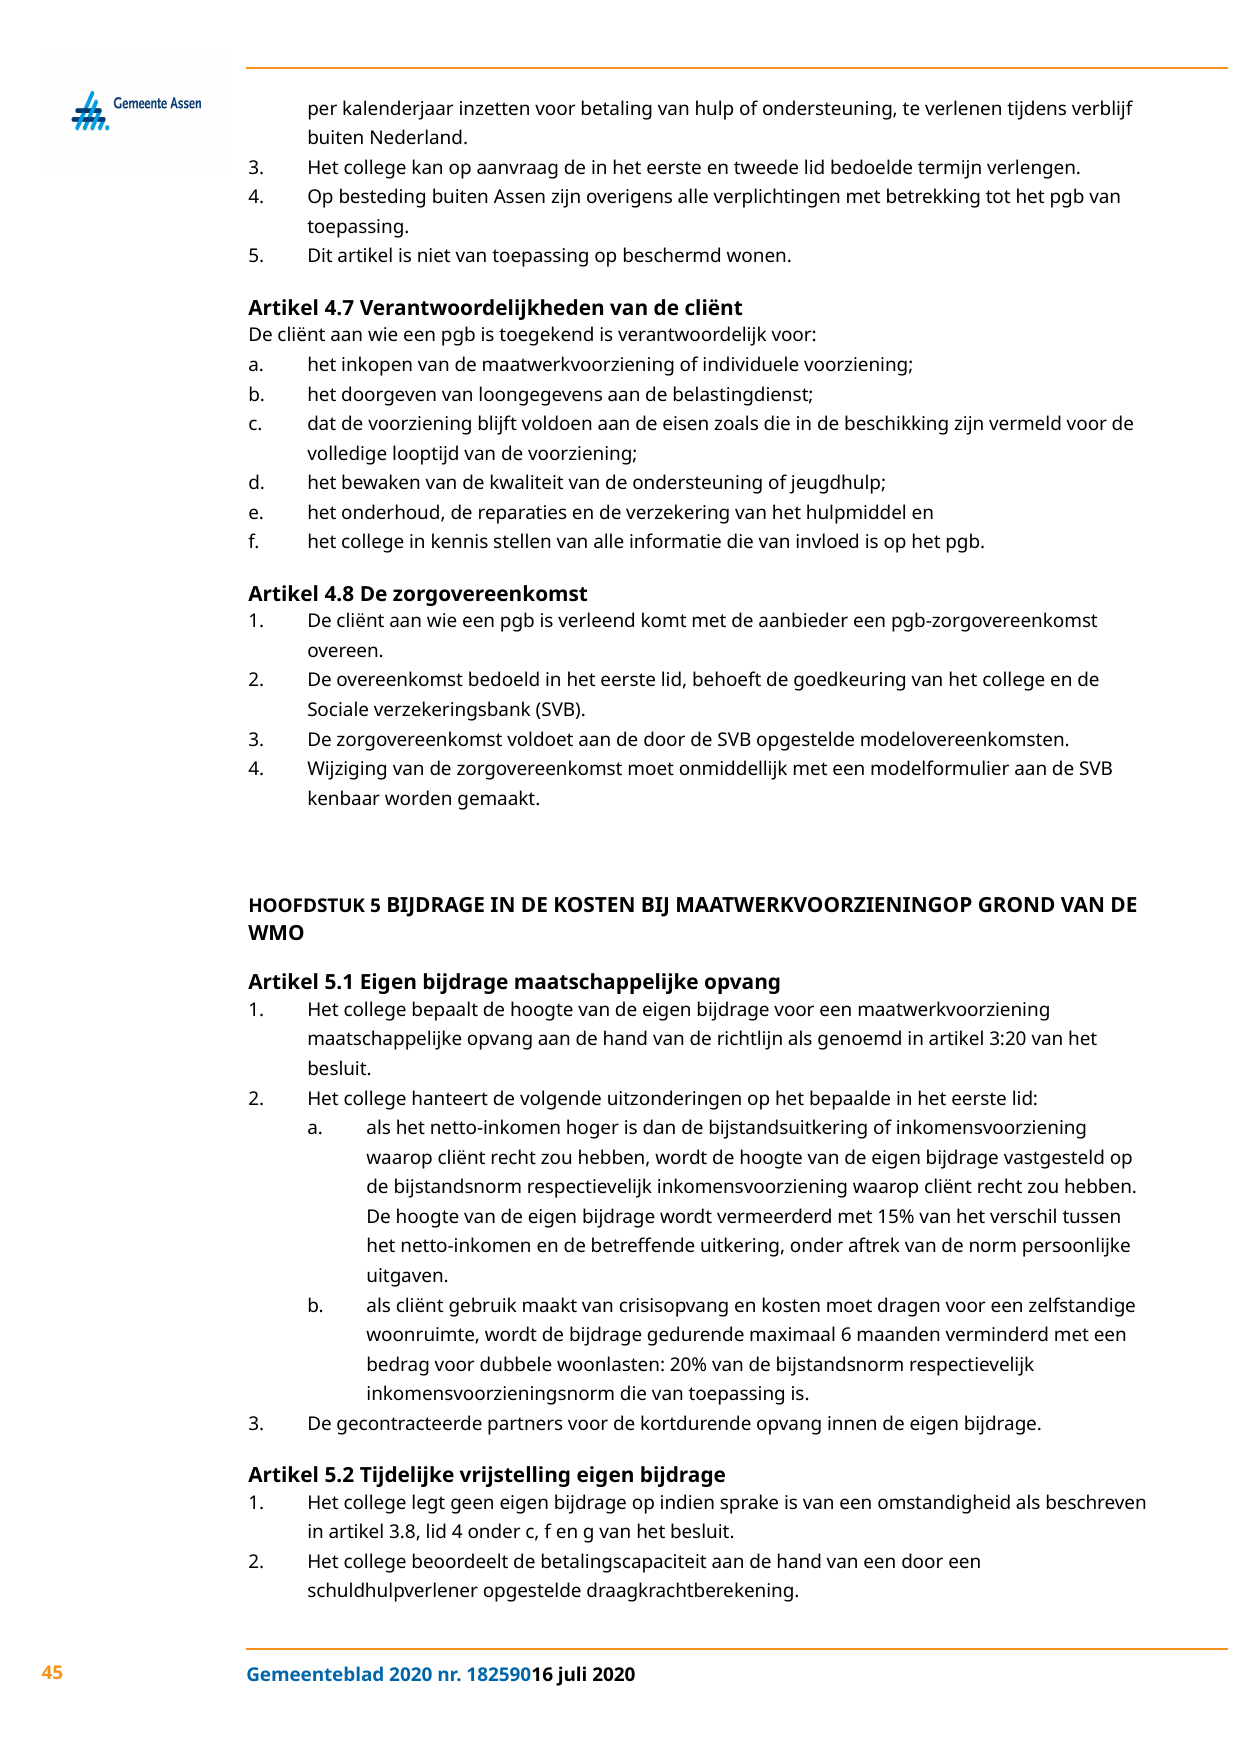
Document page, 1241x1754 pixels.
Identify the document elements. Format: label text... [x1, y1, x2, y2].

list Op besteding buiten Assen zijn overigens alle verplichtingen met betrekking tot het pgb van toepassing. [248, 183, 1152, 239]
list het bewaken van de kwaliteit van de ondersteuning of jeugdhulp; [248, 469, 1152, 495]
list De zorgovereenkomst voldoet aan de door de SVB opgestelde modelovereenkomsten. [248, 726, 1152, 752]
list De gecontracteerde partners voor de kortdurende opvang innen de eigen bijdrage. [248, 1410, 1152, 1436]
text De cliënt aan wie een pgb is toegekend is verantwoordelijk voor: [248, 322, 1152, 347]
list het doorgeven van loongegevens aan de belastingdienst; [248, 381, 1152, 406]
list Dit artikel is niet van toepassing op beschermd wonen. [248, 243, 1152, 268]
text Artikel 4.8 De zorgovereenkomst [248, 579, 1152, 607]
text Artikel 4.7 Verantwoordelijkheden van de cliënt [248, 293, 1152, 322]
list het onderhoud, de reparaties en de verzekering van het hulpmiddel en [248, 499, 1152, 525]
text HOOFDSTUK 5 BIJDRAGE IN DE KOSTEN BIJ MAATWERKVOORZIENINGOP GROND VAN DE WMO [248, 890, 1152, 947]
text Artikel 5.1 Eigen bijdrage maatschappelijke opvang [248, 967, 1152, 996]
list dat de voorziening blijft voldoen aan de eisen zoals die in de beschikking zijn vermeld voor de volledige looptijd van de voorziening; [248, 410, 1152, 466]
text Artikel 5.2 Tijdelijke vrijstelling eigen bijdrage [248, 1461, 1152, 1489]
list De cliënt aan wie een pgb is verleend komt met de aanbieder een pgb-zorgovereenkomst overeen. [248, 607, 1152, 663]
list Het college kan op aanvraag de in het eerste en tweede lid bedoelde termijn verlengen. [248, 154, 1152, 180]
picture [41, 47, 231, 172]
list Het college hanteert de volgende uitzonderingen op het bepaalde in het eerste lid: [248, 1085, 1152, 1110]
list Het college beoordeelt de betalingscapaciteit aan de hand van een door een schuldhulpverlener opgestelde draagkrachtberekening. [248, 1548, 1152, 1603]
list als cliënt gebruik maakt van crisisopvang en kosten moet dragen voor een zelfstandige woonruimte, wordt de bijdrage gedurende maximaal 6 maanden verminderd met een bedrag voor dubbele woonlasten: 20% van de bijstandsnorm respectievelijk inkomensvoorzieningsnorm die van toepassing is. [307, 1292, 1152, 1406]
list het inkopen van de maatwerkvoorziening of individuele voorziening; [248, 351, 1152, 377]
list als het netto-inkomen hoger is dan de bijstandsuitkering of inkomensvoorziening waarop cliënt recht zou hebben, wordt de hoogte van de eigen bijdrage vastgesteld op de bijstandsnorm respectievelijk inkomensvoorziening waarop cliënt recht zou hebben. De hoogte van de eigen bijdrage wordt vermeerderd met 15% van het verschil tussen het netto-inkomen en de betreffende uitkering, onder aftrek van de norm persoonlijke uitgaven. [307, 1114, 1152, 1288]
list Het college legt geen eigen bijdrage op indien sprake is van een omstandigheid als beschreven in artikel 3.8, lid 4 onder c, f en g van het besluit. [248, 1489, 1152, 1544]
list Wijziging van de zorgovereenkomst moet onmiddellijk met een modelformulier aan de SVB kenbaar worden gemaakt. [248, 755, 1152, 811]
list per kalenderjaar inzetten voor betaling van hulp of ondersteuning, te verlenen tijdens verblijf buiten Nederland. [248, 95, 1152, 150]
list De overeenkomst bedoeld in het eerste lid, behoeft de goedkeuring van het college en de Sociale verzekeringsbank (SVB). [248, 667, 1152, 722]
list het college in kennis stellen van alle informatie die van invloed is op het pgb. [248, 529, 1152, 554]
list Het college bepaalt de hoogte van de eigen bijdrage voor een maatwerkvoorziening maatschappelijke opvang aan de hand van de richtlijn als genoemd in artikel 3:20 van het besluit. [248, 996, 1152, 1081]
